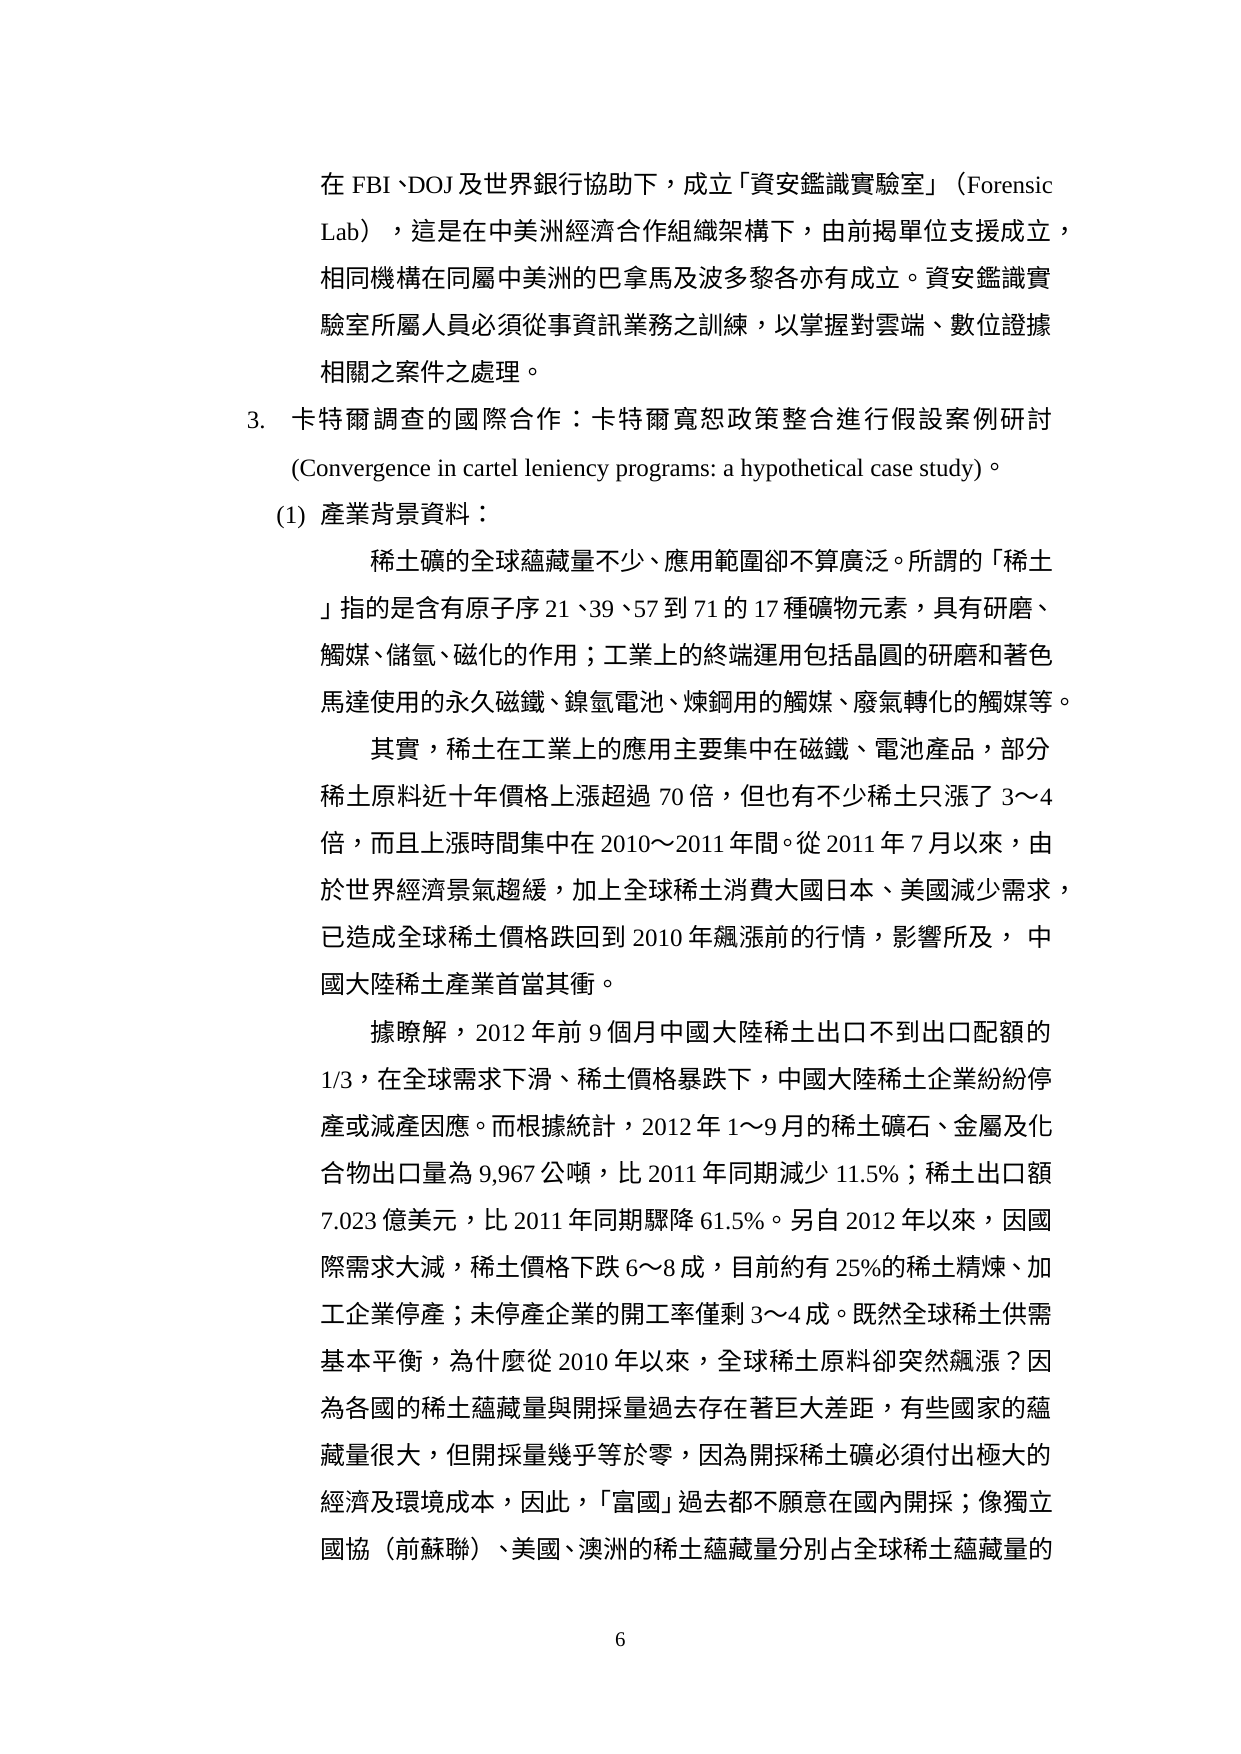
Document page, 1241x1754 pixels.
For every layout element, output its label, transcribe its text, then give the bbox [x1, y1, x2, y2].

list 哥倫比亞工商總署(SIC)： 該署現階段任務為尋求國際合作及支援，以從事卡特爾案件之調查處理，寬恕政策之執行及數位證據(digital evidence)之研究與蒐集為該署目前施政之重點，比較特殊的是SIC在 FBI、DOJ及世界銀行協助下，成立「資安鑑識實驗室」（Forensic Lab），這是在中美洲經濟合作組織架構下，由前揭單位支援成立，相同機構在同屬中美洲的巴拿馬及波多黎各亦有成立。資安鑑識實驗室所屬人員必須從事資訊業務之訓練，以掌握對雲端、數位證據相關之案件之處理。 [276, 164, 1053, 389]
text 稀土礦的全球蘊藏量不少、應用範圍卻不算廣泛。所謂的「稀土」指的是含有原子序21、39、57到71的17種礦物元素，具有研磨、觸媒、儲氫、磁化的作用；工業上的終端運用包括晶圓的研磨和著色、馬達使用的永久磁鐵、鎳氫電池、煉鋼用的觸媒、廢氣轉化的觸媒等。 [320, 541, 1053, 719]
text 據瞭解，2012年前9個月中國大陸稀土出口不到出口配額的1/3，在全球需求下滑、稀土價格暴跌下，中國大陸稀土企業紛紛停產或減產因應。而根據統計，2012年1～9月的稀土礦石、金屬及化合物出口量為9,967公噸，比2011年同期減少11.5%；稀土出口額7.023億美元，比2011年同期驟降61.5%。另自2012年以來，因國際需求大減，稀土價格下跌6～8成，目前約有25%的稀土精煉、加工企業停產；未停產企業的開工率僅剩3～4成。既然全球稀土供需基本平衡，為什麼從2010年以來，全球稀土原料卻突然飆漲？因為各國的稀土蘊藏量與開採量過去存在著巨大差距，有些國家的蘊藏量很大，但開採量幾乎等於零，因為開採稀土礦必須付出極大的經濟及環境成本，因此，「富國」過去都不願意在國內開採；像獨立國協（前蘇聯）、美國、澳洲的稀土蘊藏量分別占全球稀土蘊藏量的 [320, 1012, 1053, 1566]
list 卡特爾調查的國際合作：卡特爾寬恕政策整合進行假設案例研討(Convergence in cartel leniency programs: a hypothetical case study)。 [247, 400, 1053, 483]
text 其實，稀土在工業上的應用主要集中在磁鐵、電池產品，部分稀土原料近十年價格上漲超過70倍，但也有不少稀土只漲了3～4倍，而且上漲時間集中在2010～2011年間。從2011年7月以來，由於世界經濟景氣趨緩，加上全球稀土消費大國日本、美國減少需求，已造成全球稀土價格跌回到2010年飆漲前的行情，影響所及， 中國大陸稀土產業首當其衝。 [320, 729, 1053, 1001]
list 產業背景資料： [276, 494, 1053, 530]
